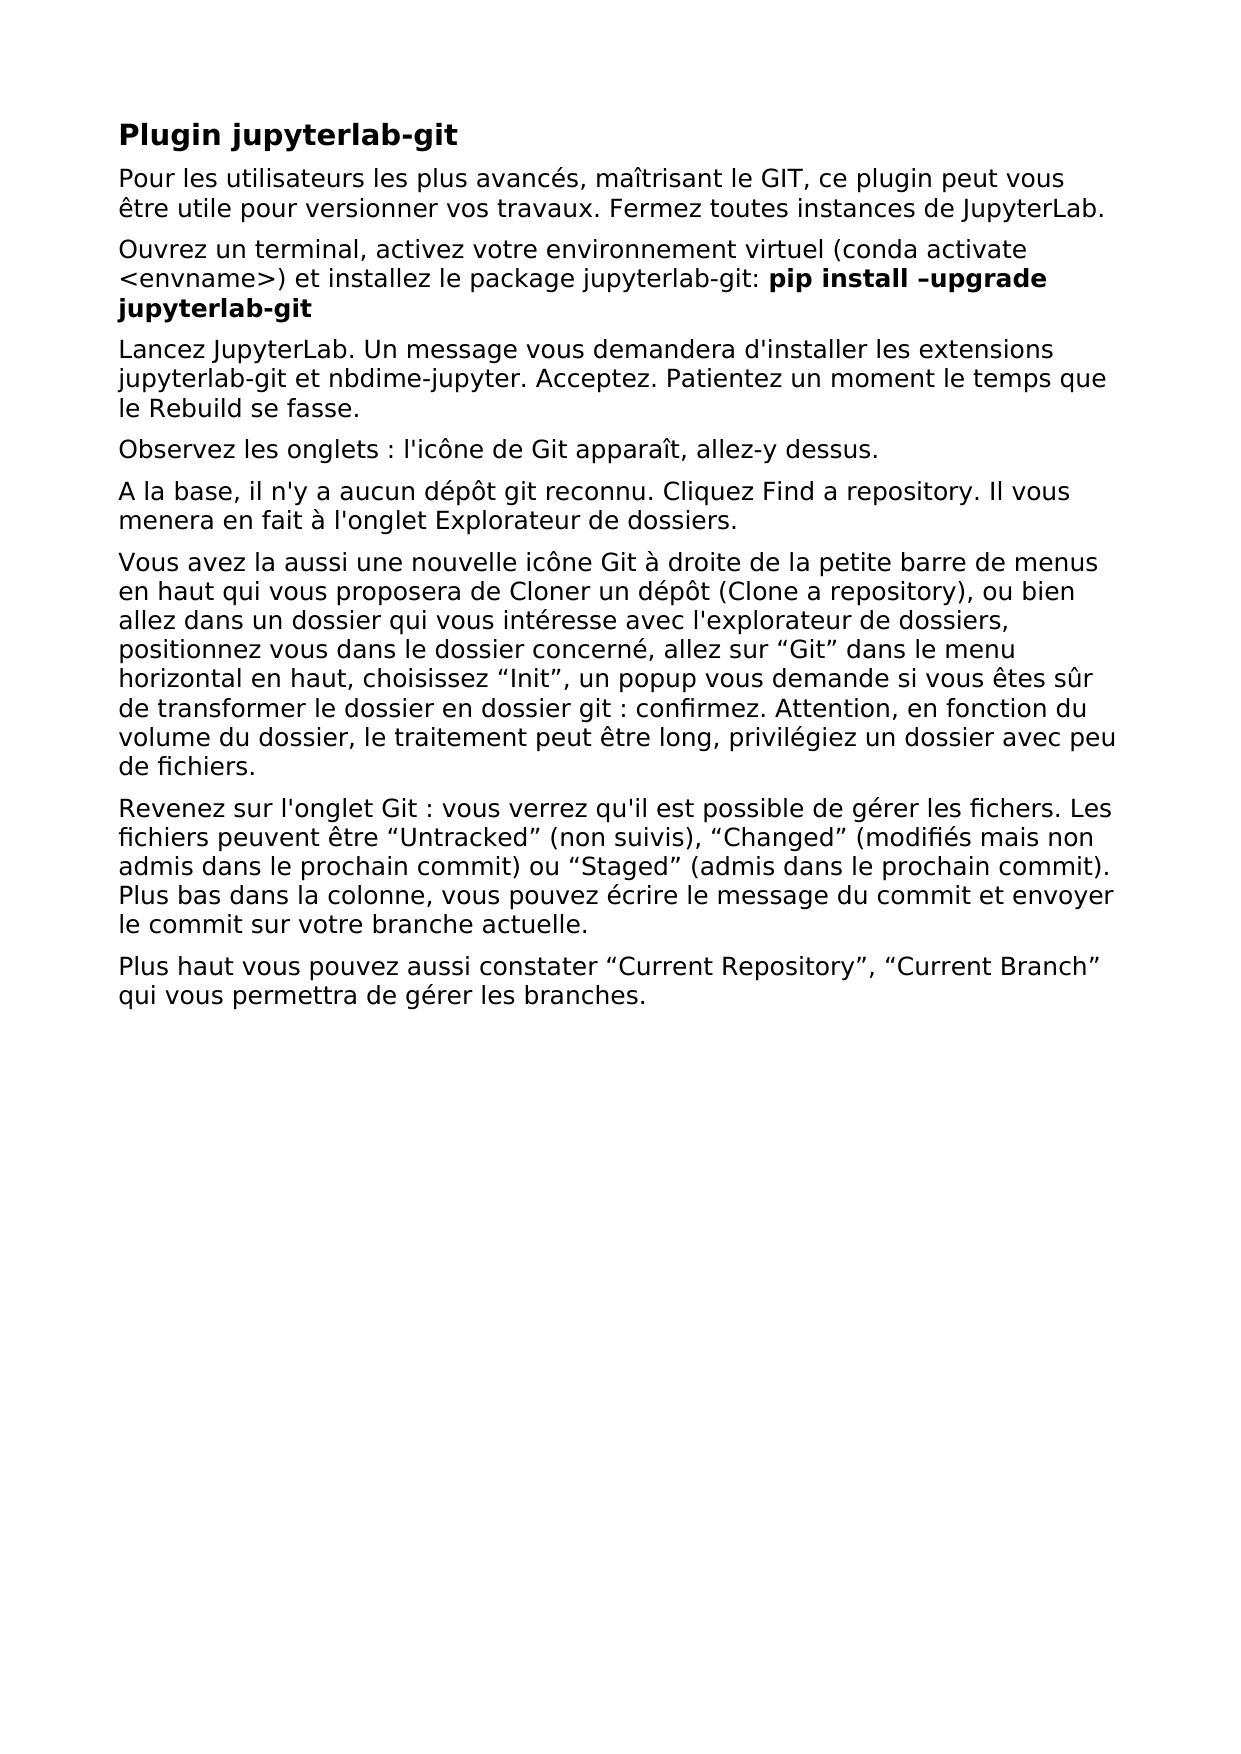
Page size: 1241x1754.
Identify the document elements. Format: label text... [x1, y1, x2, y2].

text Vous avez la aussi une nouvelle icône Git à droite de la petite barre de menus en haut qui vous proposera de Cloner un dépôt (Clone a repository), ou bien allez dans un dossier qui vous intéresse avec l'explorateur de dossiers, positionnez vous dans le dossier concerné, allez sur “Git” dans le menu horizontal en haut, choisissez “Init”, un popup vous demande si vous êtes sûr de transformer le dossier en dossier git : confirmez. Attention, en fonction du volume du dossier, le traitement peut être long, privilégiez un dossier avec peu de fichiers. [118, 548, 1122, 781]
text Revenez sur l'onglet Git : vous verrez qu'il est possible de gérer les fichers. Les fichiers peuvent être “Untracked” (non suivis), “Changed” (modifiés mais non admis dans le prochain commit) ou “Staged” (admis dans le prochain commit). Plus bas dans la colonne, vous pouvez écrire le message du commit et envoyer le commit sur votre branche actuelle. [118, 794, 1122, 939]
text A la base, il n'y a aucun dépôt git reconnu. Cliquez Find a repository. Il vous menera en fait à l'onglet Explorateur de dossiers. [118, 477, 1122, 535]
text Plus haut vous pouvez aussi constater “Current Repository”, “Current Branch” qui vous permettra de gérer les branches. [118, 952, 1122, 1010]
subtitle Plugin jupyterlab-git [118, 118, 1122, 152]
text Pour les utilisateurs les plus avancés, maîtrisant le GIT, ce plugin peut vous être utile pour versionner vos travaux. Fermez toutes instances de JupyterLab. [118, 164, 1122, 223]
text Observez les onglets : l'icône de Git apparaît, allez-y dessus. [118, 435, 1122, 464]
text Lancez JupyterLab. Un message vous demandera d'installer les extensions jupyterlab-git et nbdime-jupyter. Acceptez. Patientez un moment le temps que le Rebuild se fasse. [118, 335, 1122, 423]
text Ouvrez un terminal, activez votre environnement virtuel (conda activate <envname>) et installez le package jupyterlab-git: pip install –upgrade jupyterlab-git [118, 235, 1122, 323]
